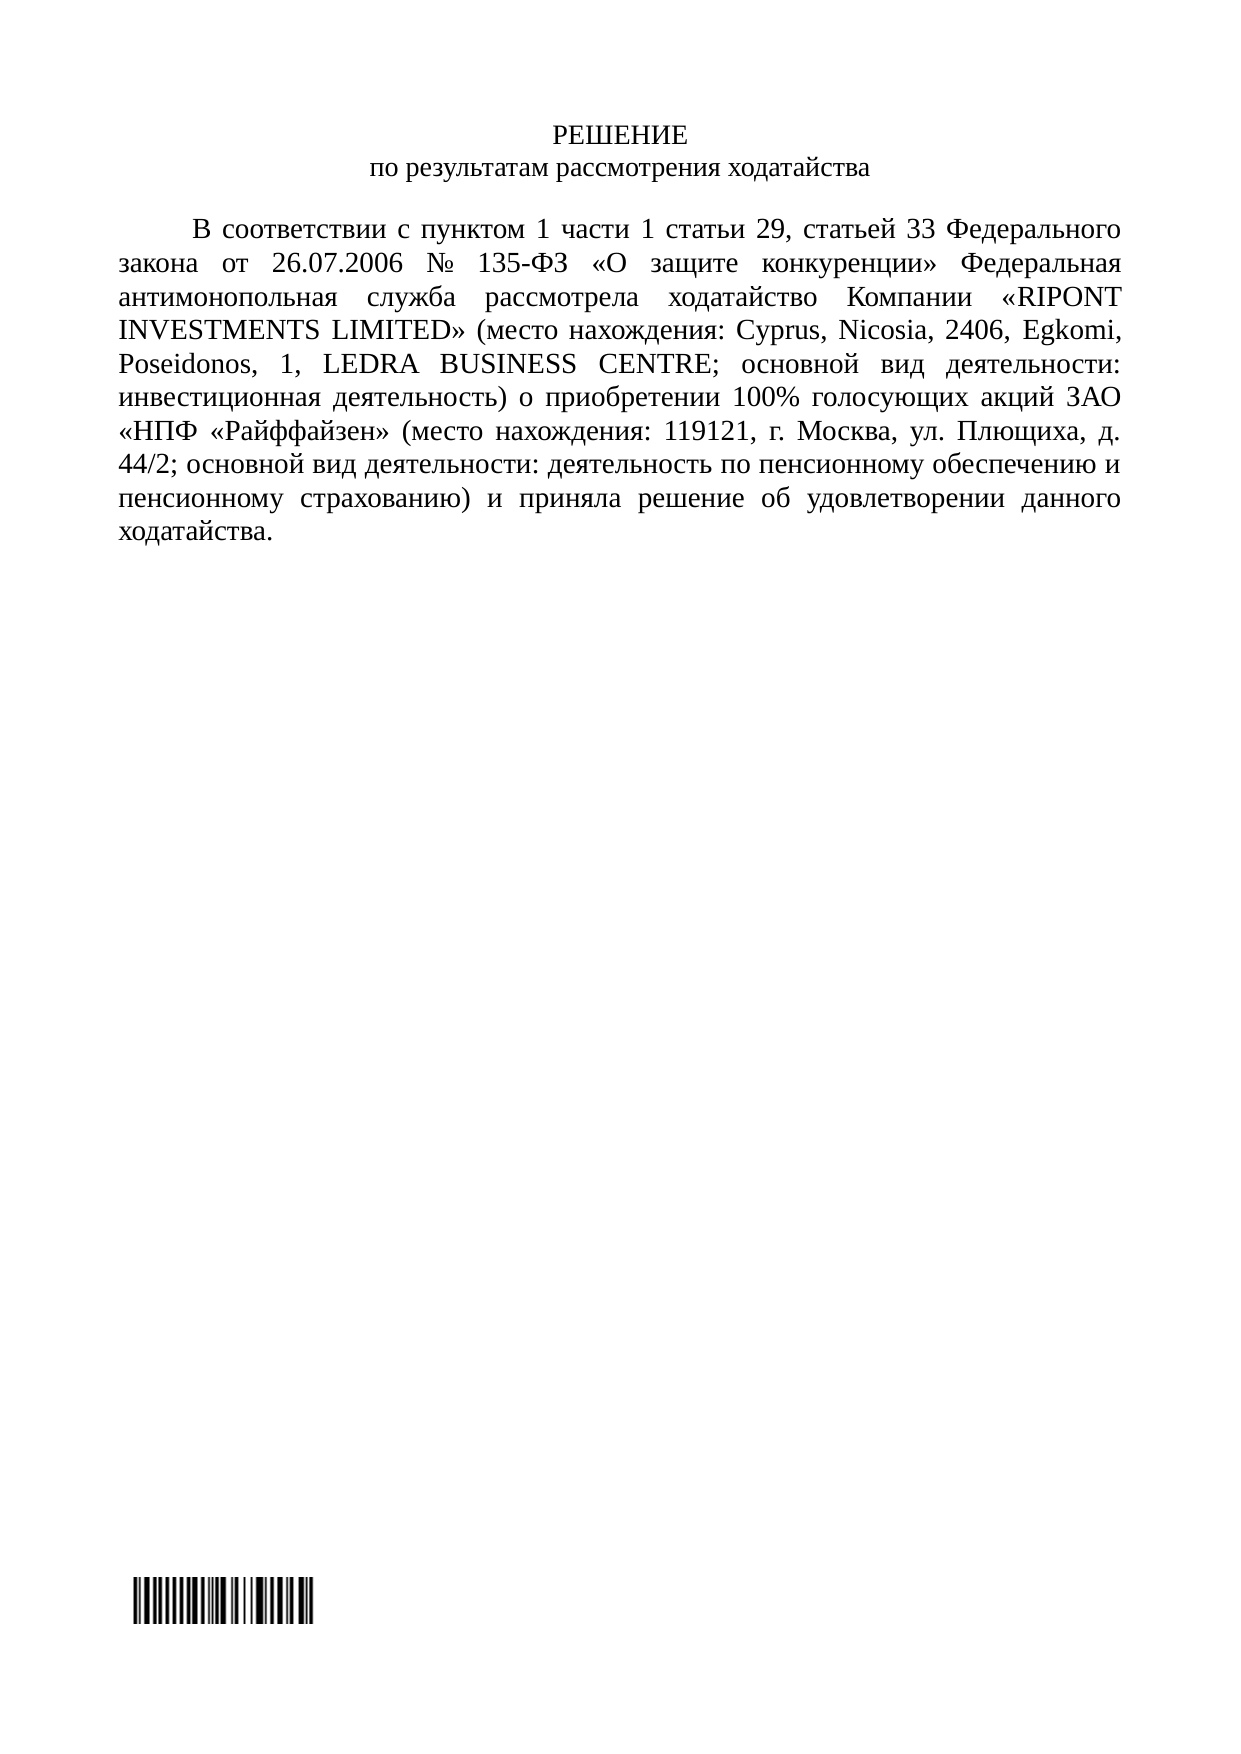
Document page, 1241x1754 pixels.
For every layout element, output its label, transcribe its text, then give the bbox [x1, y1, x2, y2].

text по результатам рассмотрения ходатайства [118, 151, 1122, 183]
text В соответствии с пунктом 1 части 1 статьи 29, статьей 33 Федерального закона от 26.07.2006 № 135-ФЗ «О защите конкуренции» Федеральная антимонопольная служба рассмотрела ходатайство Компании «RIPONT INVESTMENTS LIMITED» (место нахождения: Cyprus, Nicosia, 2406, Egkomi, Poseidonos, 1, LEDRA BUSINESS CENTRE; основной вид деятельности: инвестиционная деятельность) о приобретении 100% голосующих акций ЗАО «НПФ «Райффайзен» (место нахождения: 119121, г. Москва, ул. Плющиха, д. 44/2; основной вид деятельности: деятельность по пенсионному обеспечению и пенсионному страхованию) и приняла решение об удовлетворении данного ходатайства. [118, 212, 1122, 547]
picture [118, 1577, 331, 1624]
text РЕШЕНИЕ [118, 118, 1122, 151]
